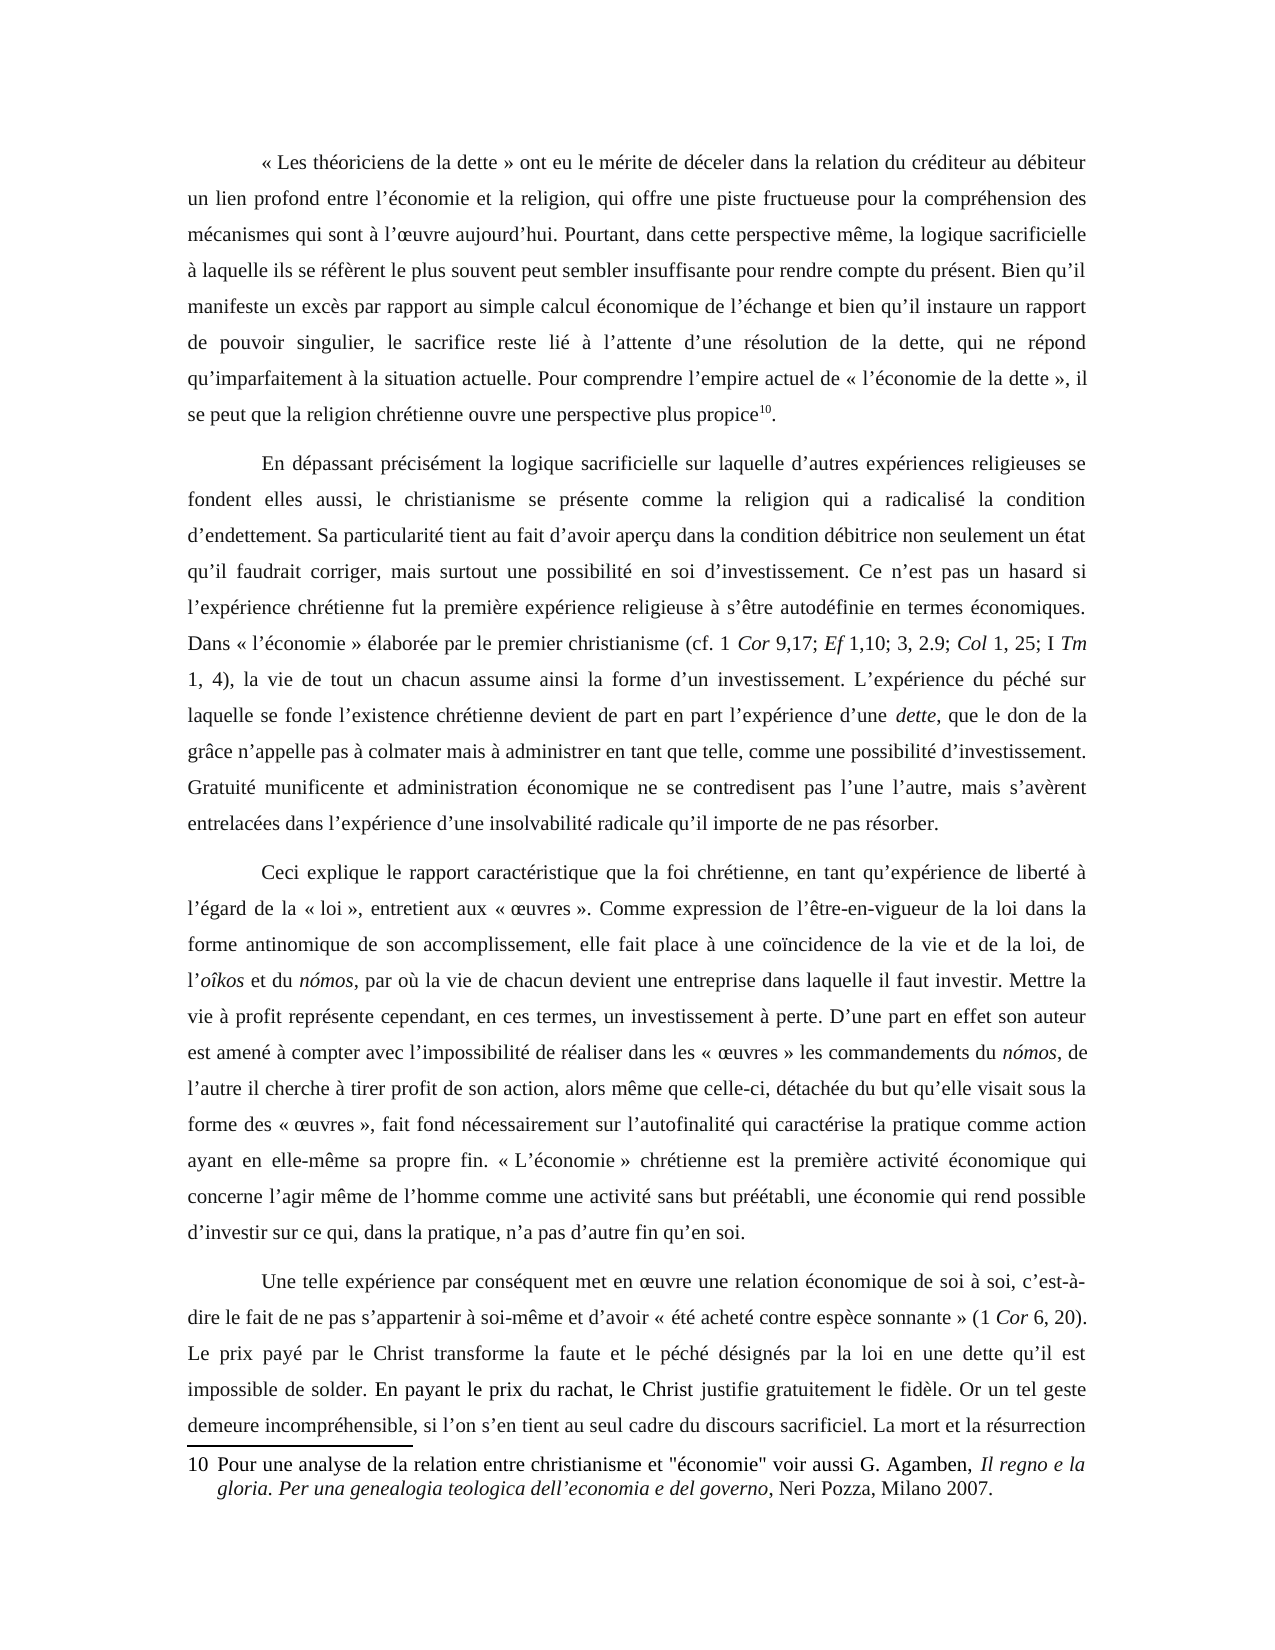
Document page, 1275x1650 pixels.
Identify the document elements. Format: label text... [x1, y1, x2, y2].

text Pour une analyse de la relation entre christianisme et "économie" voir aussi G. Agamben, Il regno e la gloria. Per una genealogia teologica dell’economia e del governo, Neri Pozza, Milano 2007. [187, 1452, 1087, 1500]
text En dépassant précisément la logique sacrificielle sur laquelle d’autres expériences religieuses se fondent elles aussi, le christianisme se présente comme la religion qui a radicalisé la condition d’endettement. Sa particularité tient au fait d’avoir aperçu dans la condition débitrice non seulement un état qu’il faudrait corriger, mais surtout une possibilité en soi d’investissement. Ce n’est pas un hasard si l’expérience chrétienne fut la première expérience religieuse à s’être autodéfinie en termes économiques. Dans « l’économie » élaborée par le premier christianisme (cf. 1 Cor 9,17; Ef 1,10; 3, 2.9; Col 1, 25; I Tm 1, 4), la vie de tout un chacun assume ainsi la forme d’un investissement. L’expérience du péché sur laquelle se fonde l’existence chrétienne devient de part en part l’expérience d’une dette, que le don de la grâce n’appelle pas à colmater mais à administrer en tant que telle, comme une possibilité d’investissement. Gratuité munificente et administration économique ne se contredisent pas l’une l’autre, mais s’avèrent entrelacées dans l’expérience d’une insolvabilité radicale qu’il importe de ne pas résorber. [187, 451, 1087, 835]
text Une telle expérience par conséquent met en œuvre une relation économique de soi à soi, c’est-à-dire le fait de ne pas s’appartenir à soi-même et d’avoir « été acheté contre espèce sonnante » (1 Cor 6, 20). Le prix payé par le Christ transforme la faute et le péché désignés par la loi en une dette qu’il est impossible de solder. En payant le prix du rachat, le Christ justifie gratuitement le fidèle. Or un tel geste demeure incompréhensible, si l’on s’en tient au seul cadre du discours sacrificiel. La mort et la résurrection [187, 1269, 1087, 1437]
text « Les théoriciens de la dette » ont eu le mérite de déceler dans la relation du créditeur au débiteur un lien profond entre l’économie et la religion, qui offre une piste fructueuse pour la compréhension des mécanismes qui sont à l’œuvre aujourd’hui. Pourtant, dans cette perspective même, la logique sacrificielle à laquelle ils se réfèrent le plus souvent peut sembler insuffisante pour rendre compte du présent. Bien qu’il manifeste un excès par rapport au simple calcul économique de l’échange et bien qu’il instaure un rapport de pouvoir singulier, le sacrifice reste lié à l’attente d’une résolution de la dette, qui ne répond qu’imparfaitement à la situation actuelle. Pour comprendre l’empire actuel de « l’économie de la dette », il se peut que la religion chrétienne ouvre une perspective plus propice. [187, 150, 1087, 426]
text Ceci explique le rapport caractéristique que la foi chrétienne, en tant qu’expérience de liberté à l’égard de la « loi », entretient aux « œuvres ». Comme expression de l’être-en-vigueur de la loi dans la forme antinomique de son accomplissement, elle fait place à une coïncidence de la vie et de la loi, de l’oîkos et du nómos, par où la vie de chacun devient une entreprise dans laquelle il faut investir. Mettre la vie à profit représente cependant, en ces termes, un investissement à perte. D’une part en effet son auteur est amené à compter avec l’impossibilité de réaliser dans les « œuvres » les commandements du nómos, de l’autre il cherche à tirer profit de son action, alors même que celle-ci, détachée du but qu’elle visait sous la forme des « œuvres », fait fond nécessairement sur l’autofinalité qui caractérise la pratique comme action ayant en elle-même sa propre fin. « L’économie » chrétienne est la première activité économique qui concerne l’agir même de l’homme comme une activité sans but préétabli, une économie qui rend possible d’investir sur ce qui, dans la pratique, n’a pas d’autre fin qu’en soi. [187, 860, 1087, 1244]
